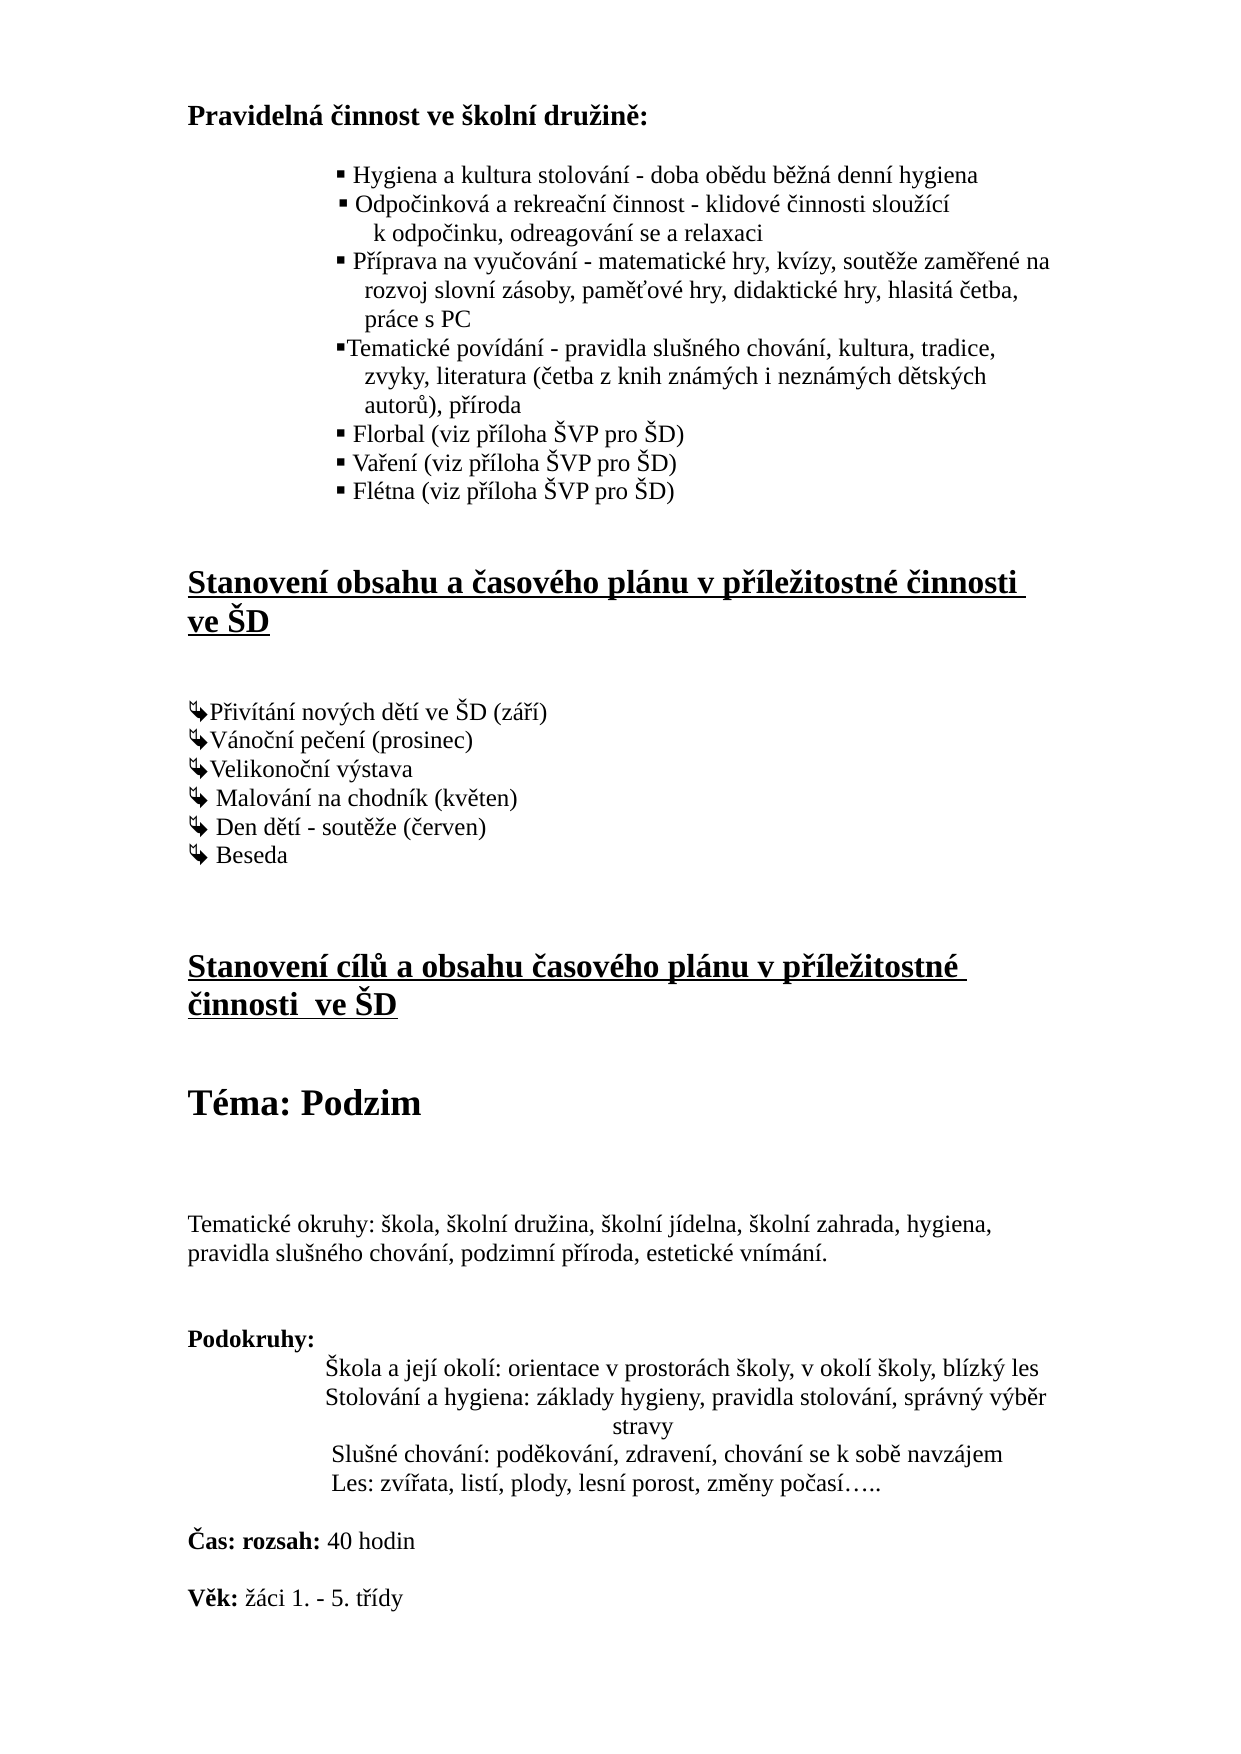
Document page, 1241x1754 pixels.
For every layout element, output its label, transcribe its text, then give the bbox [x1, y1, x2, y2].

text Stanovení cílů a obsahu časového plánu v příležitostné činnosti ve ŠD [187, 946, 1053, 1023]
text Téma: Podzim [187, 1080, 1053, 1123]
text Pravidelná činnost ve školní družině: [187, 98, 1053, 131]
text ve ŠD [187, 601, 1053, 639]
list Den dětí - soutěže (červen) [187, 812, 1053, 841]
text Stanovení obsahu a časového plánu v příležitostné činnosti [187, 563, 1053, 601]
list Příprava na vyučování - matematické hry, kvízy, soutěže zaměřené na rozvoj slovní zásoby, paměťové hry, didaktické hry, hlasitá četba, práce s PC [335, 246, 1053, 333]
text Čas: rozsah: 40 hodin [187, 1526, 1053, 1554]
text Podokruhy: [187, 1324, 1053, 1353]
list Vaření (viz příloha ŠVP pro ŠD) [335, 448, 1053, 476]
list Přivítání nových dětí ve ŠD (září) [187, 697, 1053, 726]
list Tematické povídání - pravidla slušného chování, kultura, tradice, zvyky, literatura (četba z knih známých i neznámých dětských autorů), příroda [335, 333, 1053, 419]
list Vánoční pečení (prosinec) [187, 726, 1053, 754]
text k odpočinku, odreagování se a relaxaci [367, 218, 1053, 246]
text Stolování a hygiena: základy hygieny, pravidla stolování, správný výběr stravy [187, 1382, 1053, 1439]
list Hygiena a kultura stolování - doba obědu běžná denní hygiena [335, 160, 1053, 189]
text Les: zvířata, listí, plody, lesní porost, změny počasí….. [187, 1468, 1053, 1497]
text Věk: žáci 1. - 5. třídy [187, 1583, 1053, 1612]
text Tematické okruhy: škola, školní družina, školní jídelna, školní zahrada, hygiena, pravidla slušného chování, podzimní příroda, estetické vnímání. [187, 1209, 1053, 1267]
text Škola a její okolí: orientace v prostorách školy, v okolí školy, blízký les [187, 1353, 1053, 1382]
list Flétna (viz příloha ŠVP pro ŠD) [335, 476, 1053, 505]
list Florbal (viz příloha ŠVP pro ŠD) [335, 419, 1053, 448]
list Odpočinková a rekreační činnost - klidové činnosti sloužící [337, 189, 1053, 218]
list Malování na chodník (květen) [187, 783, 1053, 812]
list Velikonoční výstava [187, 754, 1053, 783]
list Beseda [187, 841, 1053, 869]
text Slušné chování: poděkování, zdravení, chování se k sobě navzájem [187, 1439, 1053, 1468]
